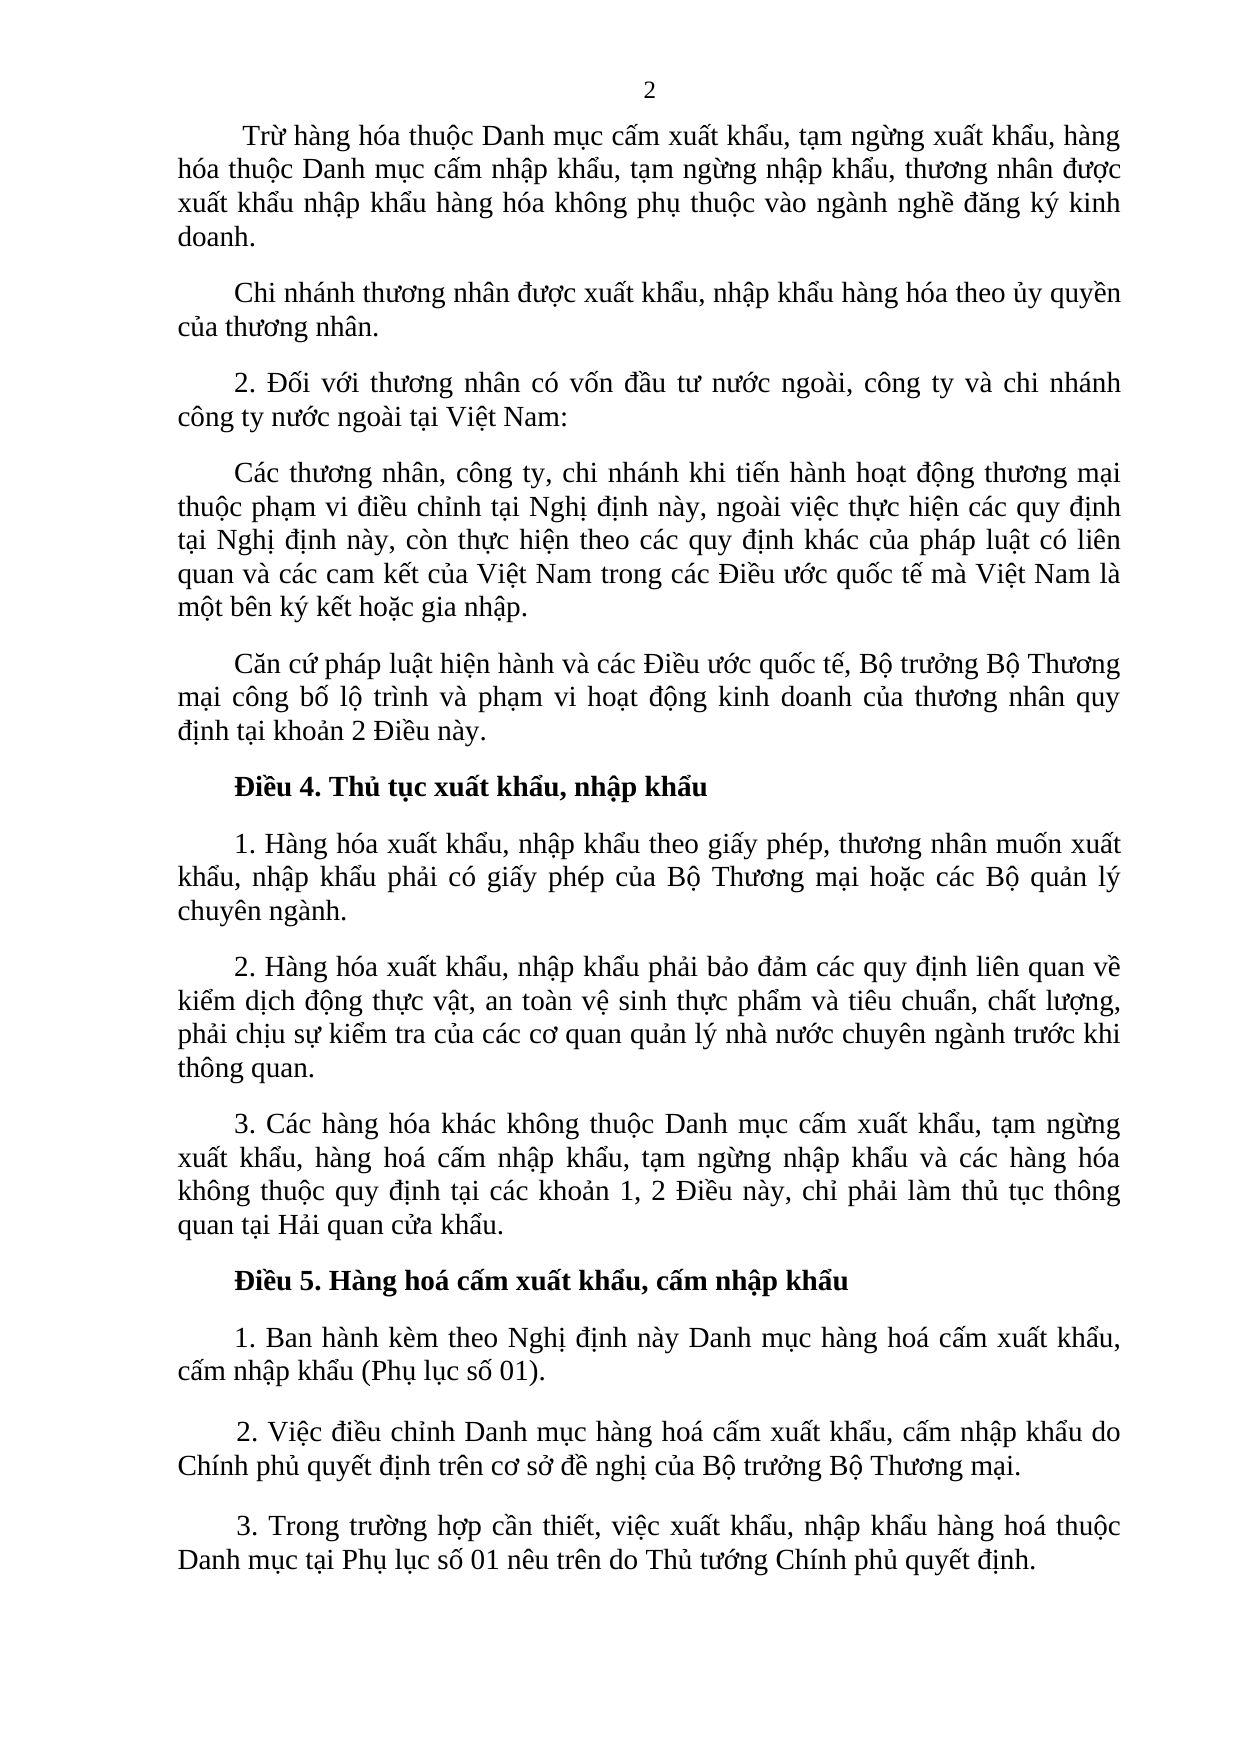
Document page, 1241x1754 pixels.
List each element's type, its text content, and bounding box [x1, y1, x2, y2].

text Chi nhánh thương nhân được xuất khẩu, nhập khẩu hàng hóa theo ủy quyền của thương nhân. [177, 275, 1122, 342]
text 1. Ban hành kèm theo Nghị định này Danh mục hàng hoá cấm xuất khẩu, cấm nhập khẩu (Phụ lục số 01). [177, 1320, 1122, 1387]
text 2. Hàng hóa xuất khẩu, nhập khẩu phải bảo đảm các quy định liên quan về kiểm dịch động thực vật, an toàn vệ sinh thực phẩm và tiêu chuẩn, chất lượng, phải chịu sự kiểm tra của các cơ quan quản lý nhà nước chuyên ngành trước khi thông quan. [177, 949, 1122, 1083]
text 2. Đối với thương nhân có vốn đầu tư nước ngoài, công ty và chi nhánh công ty nước ngoài tại Việt Nam: [177, 365, 1122, 432]
text 3. Trong trường hợp cần thiết, việc xuất khẩu, nhập khẩu hàng hoá thuộc Danh mục tại Phụ lục số 01 nêu trên do Thủ tướng Chính phủ quyết định. [177, 1508, 1122, 1575]
text Các thương nhân, công ty, chi nhánh khi tiến hành hoạt động thương mại thuộc phạm vi điều chỉnh tại Nghị định này, ngoài việc thực hiện các quy định tại Nghị định này, còn thực hiện theo các quy định khác của pháp luật có liên quan và các cam kết của Việt Nam trong các Điều ước quốc tế mà Việt Nam là một bên ký kết hoặc gia nhập. [177, 455, 1122, 623]
text Điều 4. Thủ tục xuất khẩu, nhập khẩu [177, 769, 1122, 803]
text 1. Hàng hóa xuất khẩu, nhập khẩu theo giấy phép, thương nhân muốn xuất khẩu, nhập khẩu phải có giấy phép của Bộ Thương mại hoặc các Bộ quản lý chuyên ngành. [177, 826, 1122, 926]
text 2. Việc điều chỉnh Danh mục hàng hoá cấm xuất khẩu, cấm nhập khẩu do Chính phủ quyết định trên cơ sở đề nghị của Bộ trưởng Bộ Thương mại. [177, 1414, 1122, 1481]
text Điều 5. Hàng hoá cấm xuất khẩu, cấm nhập khẩu [177, 1263, 1122, 1297]
text Căn cứ pháp luật hiện hành và các Điều ước quốc tế, Bộ trưởng Bộ Thương mại công bố lộ trình và phạm vi hoạt động kinh doanh của thương nhân quy định tại khoản 2 Điều này. [177, 646, 1122, 746]
text Trừ hàng hóa thuộc Danh mục cấm xuất khẩu, tạm ngừng xuất khẩu, hàng hóa thuộc Danh mục cấm nhập khẩu, tạm ngừng nhập khẩu, thương nhân được xuất khẩu nhập khẩu hàng hóa không phụ thuộc vào ngành nghề đăng ký kinh doanh. [177, 118, 1122, 252]
text 3. Các hàng hóa khác không thuộc Danh mục cấm xuất khẩu, tạm ngừng xuất khẩu, hàng hoá cấm nhập khẩu, tạm ngừng nhập khẩu và các hàng hóa không thuộc quy định tại các khoản 1, 2 Điều này, chỉ phải làm thủ tục thông quan tại Hải quan cửa khẩu. [177, 1106, 1122, 1241]
